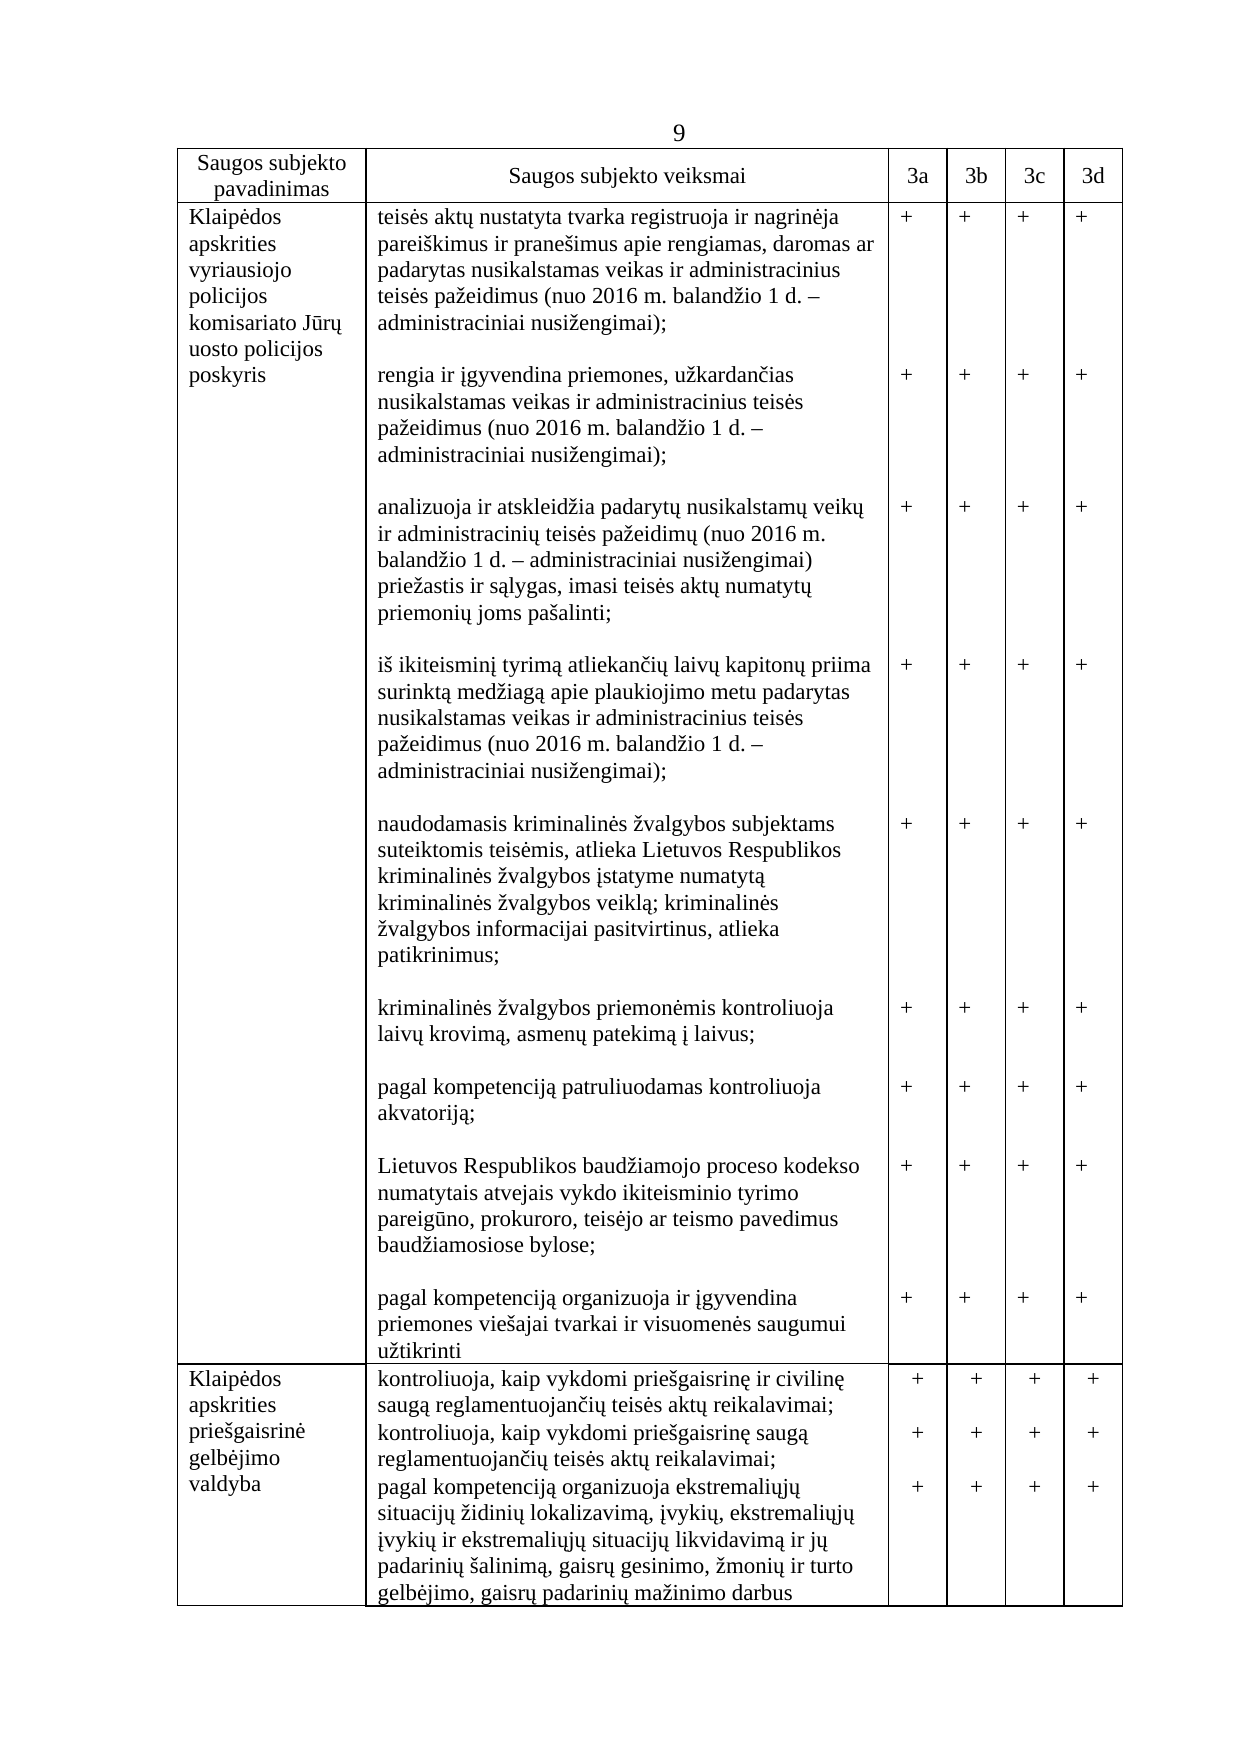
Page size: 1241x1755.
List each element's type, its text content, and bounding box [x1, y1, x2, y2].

table_cell Klaipėdos apskrities priešgaisrinė gelbėjimo valdyba [178, 1365, 365, 1605]
table_cell + [1006, 1472, 1063, 1605]
table_cell + [1006, 1365, 1063, 1417]
table_header Saugos subjekto pavadinimas [178, 149, 365, 202]
table_cell + [1065, 1365, 1122, 1417]
table_cell + [948, 1365, 1005, 1417]
table_cell kontroliuoja, kaip vykdomi priešgaisrinę saugą reglamentuojančių teisės aktų reikalavimai; [367, 1417, 888, 1472]
table_cell + [948, 1417, 1005, 1472]
table_cell + [889, 1417, 946, 1472]
table_cell + + + + + + + + + [889, 203, 946, 1363]
table_cell + [1065, 1417, 1122, 1472]
table_header 3c [1006, 149, 1063, 202]
table_header 3a [889, 149, 946, 202]
table_cell teisės aktų nustatyta tvarka registruoja ir nagrinėja pareiškimus ir pranešimus apie rengiamas, daromas ar padarytas nusikalstamas veikas ir administracinius teisės pažeidimus (nuo 2016 m. balandžio 1 d. – administraciniai nusižengimai); rengia ir įgyvendina priemones, užkardančias nusikalstamas veikas ir administracinius teisės pažeidimus (nuo 2016 m. balandžio 1 d. – administraciniai nusižengimai); analizuoja ir atskleidžia padarytų nusikalstamų veikų ir administracinių teisės pažeidimų (nuo 2016 m. balandžio 1 d. – administraciniai nusižengimai) priežastis ir sąlygas, imasi teisės aktų numatytų priemonių joms pašalinti; iš ikiteisminį tyrimą atliekančių laivų kapitonų priima surinktą medžiagą apie plaukiojimo metu padarytas nusikalstamas veikas ir administracinius teisės pažeidimus (nuo 2016 m. balandžio 1 d. – administraciniai nusižengimai); naudodamasis kriminalinės žvalgybos subjektams suteiktomis teisėmis, atlieka Lietuvos Respublikos kriminalinės žvalgybos įstatyme numatytą kriminalinės žvalgybos veiklą; kriminalinės žvalgybos informacijai pasitvirtinus, atlieka patikrinimus; kriminalinės žvalgybos priemonėmis kontroliuoja laivų krovimą, asmenų patekimą į laivus; pagal kompetenciją patruliuodamas kontroliuoja akvatoriją; Lietuvos Respublikos baudžiamojo proceso kodekso numatytais atvejais vykdo ikiteisminio tyrimo pareigūno, prokuroro, teisėjo ar teismo pavedimus baudžiamosiose bylose; pagal kompetenciją organizuoja ir įgyvendina priemones viešajai tvarkai ir visuomenės saugumui užtikrinti [367, 203, 888, 1363]
table_cell + [889, 1472, 946, 1605]
table_cell pagal kompetenciją organizuoja ekstremaliųjų situacijų židinių lokalizavimą, įvykių, ekstremaliųjų įvykių ir ekstremaliųjų situacijų likvidavimą ir jų padarinių šalinimą, gaisrų gesinimo, žmonių ir turto gelbėjimo, gaisrų padarinių mažinimo darbus [367, 1472, 888, 1605]
table_cell + [889, 1365, 946, 1417]
table_cell + [948, 1472, 1005, 1605]
table_cell + + + + + + + + + [1006, 203, 1063, 1363]
table_header Saugos subjekto veiksmai [367, 149, 888, 202]
table_cell + + + + + + + + + [1065, 203, 1122, 1363]
table_header 3d [1065, 149, 1122, 202]
table_cell + [1065, 1472, 1122, 1605]
table_cell + [1006, 1417, 1063, 1472]
table_cell kontroliuoja, kaip vykdomi priešgaisrinę ir civilinę saugą reglamentuojančių teisės aktų reikalavimai; [367, 1364, 888, 1417]
table_cell Klaipėdos apskrities vyriausiojo policijos komisariato Jūrų uosto policijos poskyris [178, 203, 365, 1363]
table_cell + + + + + + + + + [948, 203, 1005, 1363]
table_header 3b [948, 149, 1005, 202]
